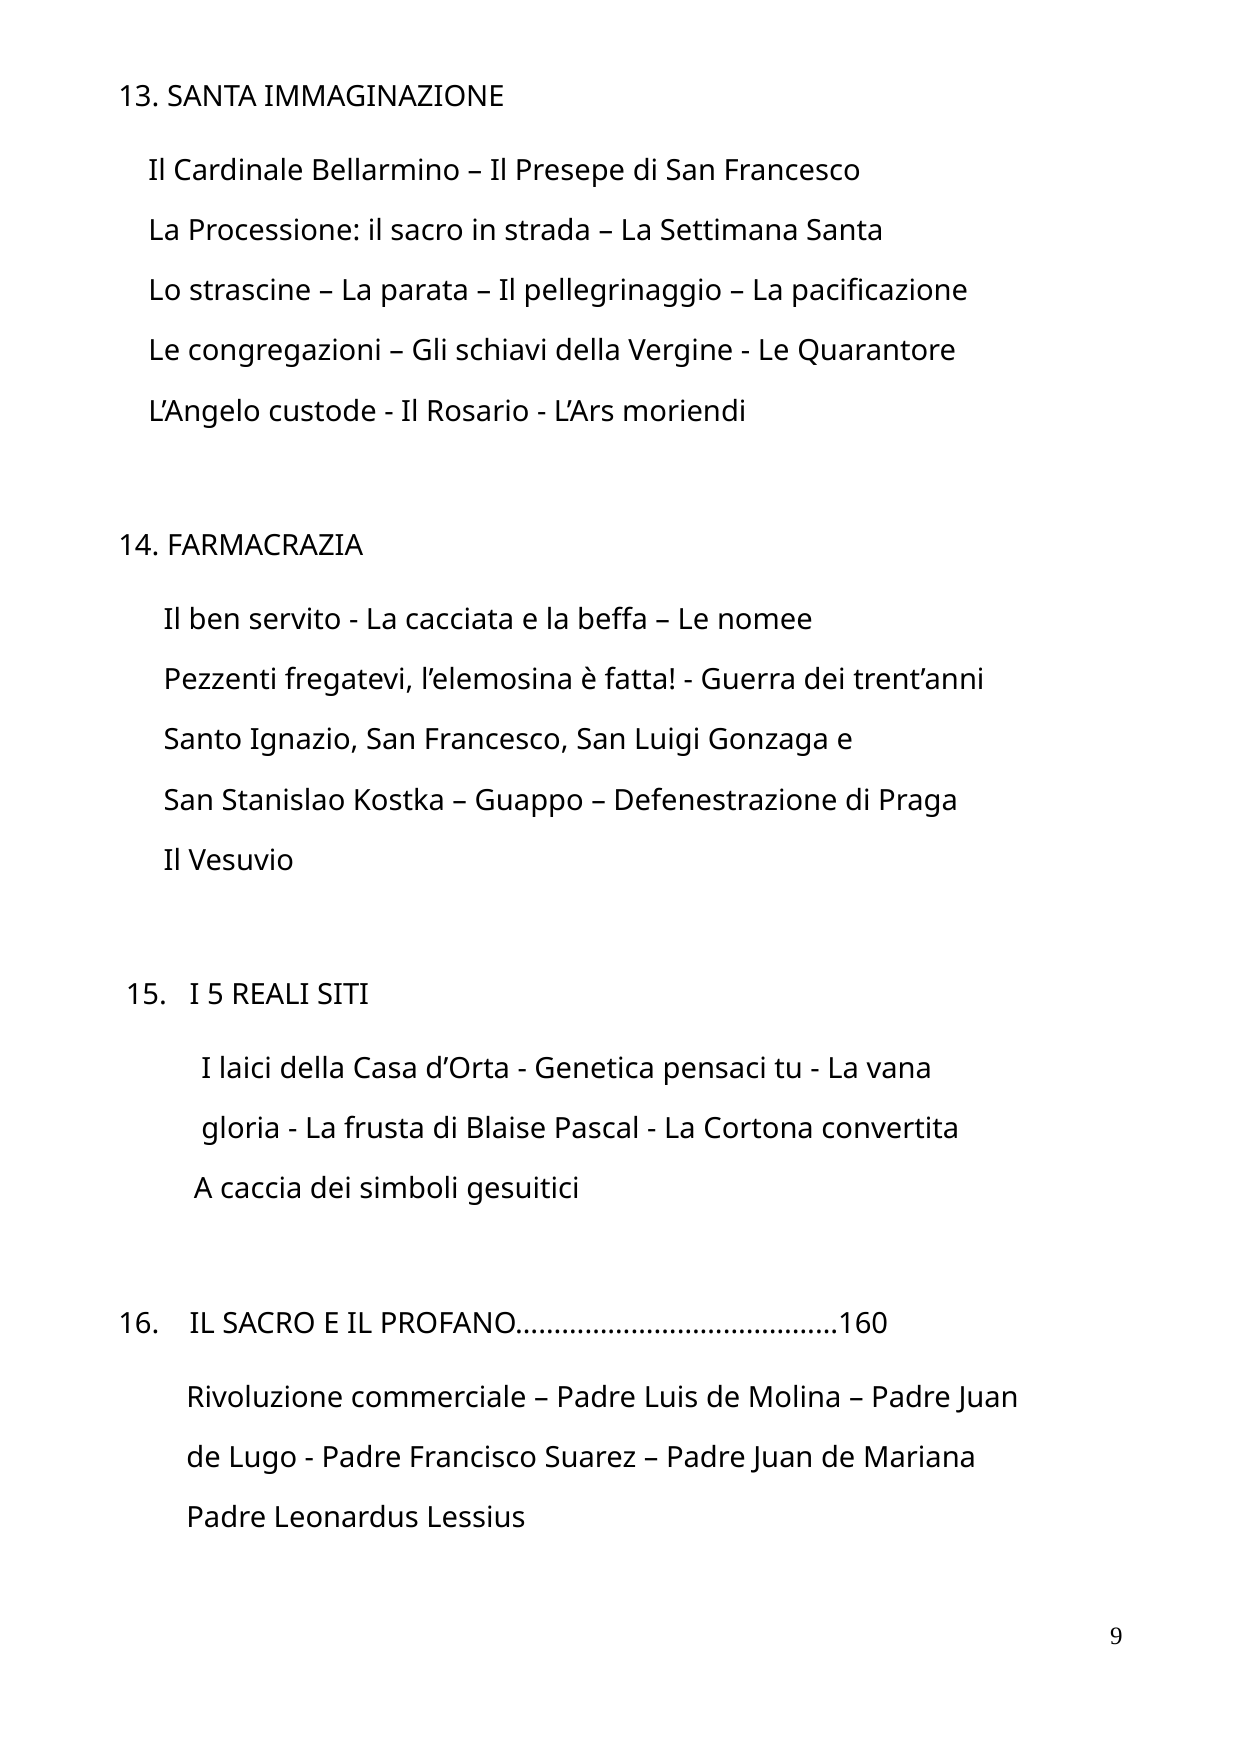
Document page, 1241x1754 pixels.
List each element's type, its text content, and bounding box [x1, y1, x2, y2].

text Padre Leonardus Lessius [118, 1497, 1122, 1536]
text Il ben servito - La cacciata e la beffa – Le nomee [118, 598, 1122, 638]
text San Stanislao Kostka – Guappo – Defenestrazione di Praga [118, 779, 1122, 818]
text Il Cardinale Bellarmino – Il Presepe di San Francesco [118, 149, 1122, 189]
text Le congregazioni – Gli schiavi della Vergine - Le Quarantore [118, 330, 1122, 369]
text Santo Ignazio, San Francesco, San Luigi Gonzaga e [118, 719, 1122, 758]
text Rivoluzione commerciale – Padre Luis de Molina – Padre Juan [118, 1376, 1122, 1416]
text I laici della Casa d’Orta - Genetica pensaci tu - La vana [118, 1047, 1122, 1087]
text L’Angelo custode - Il Rosario - L’Ars moriendi [118, 390, 1122, 429]
text 16. IL SACRO E IL PROFANO……………………………………160 [118, 1302, 1122, 1342]
text Pezzenti fregatevi, l’elemosina è fatta! - Guerra dei trent’anni [118, 658, 1122, 698]
text de Lugo - Padre Francisco Suarez – Padre Juan de Mariana [118, 1436, 1122, 1476]
text 15. I 5 REALI SITI [118, 973, 1122, 1013]
text 13. SANTA IMMAGINAZIONE [118, 75, 1122, 115]
text Il Vesuvio [118, 839, 1122, 879]
text A caccia dei simboli gesuitici [118, 1168, 1122, 1207]
text 14. FARMACRAZIA [118, 524, 1122, 564]
text La Processione: il sacro in strada – La Settimana Santa [118, 209, 1122, 249]
text gloria - La frusta di Blaise Pascal - La Cortona convertita [118, 1108, 1122, 1147]
text Lo strascine – La parata – Il pellegrinaggio – La pacificazione [118, 269, 1122, 309]
